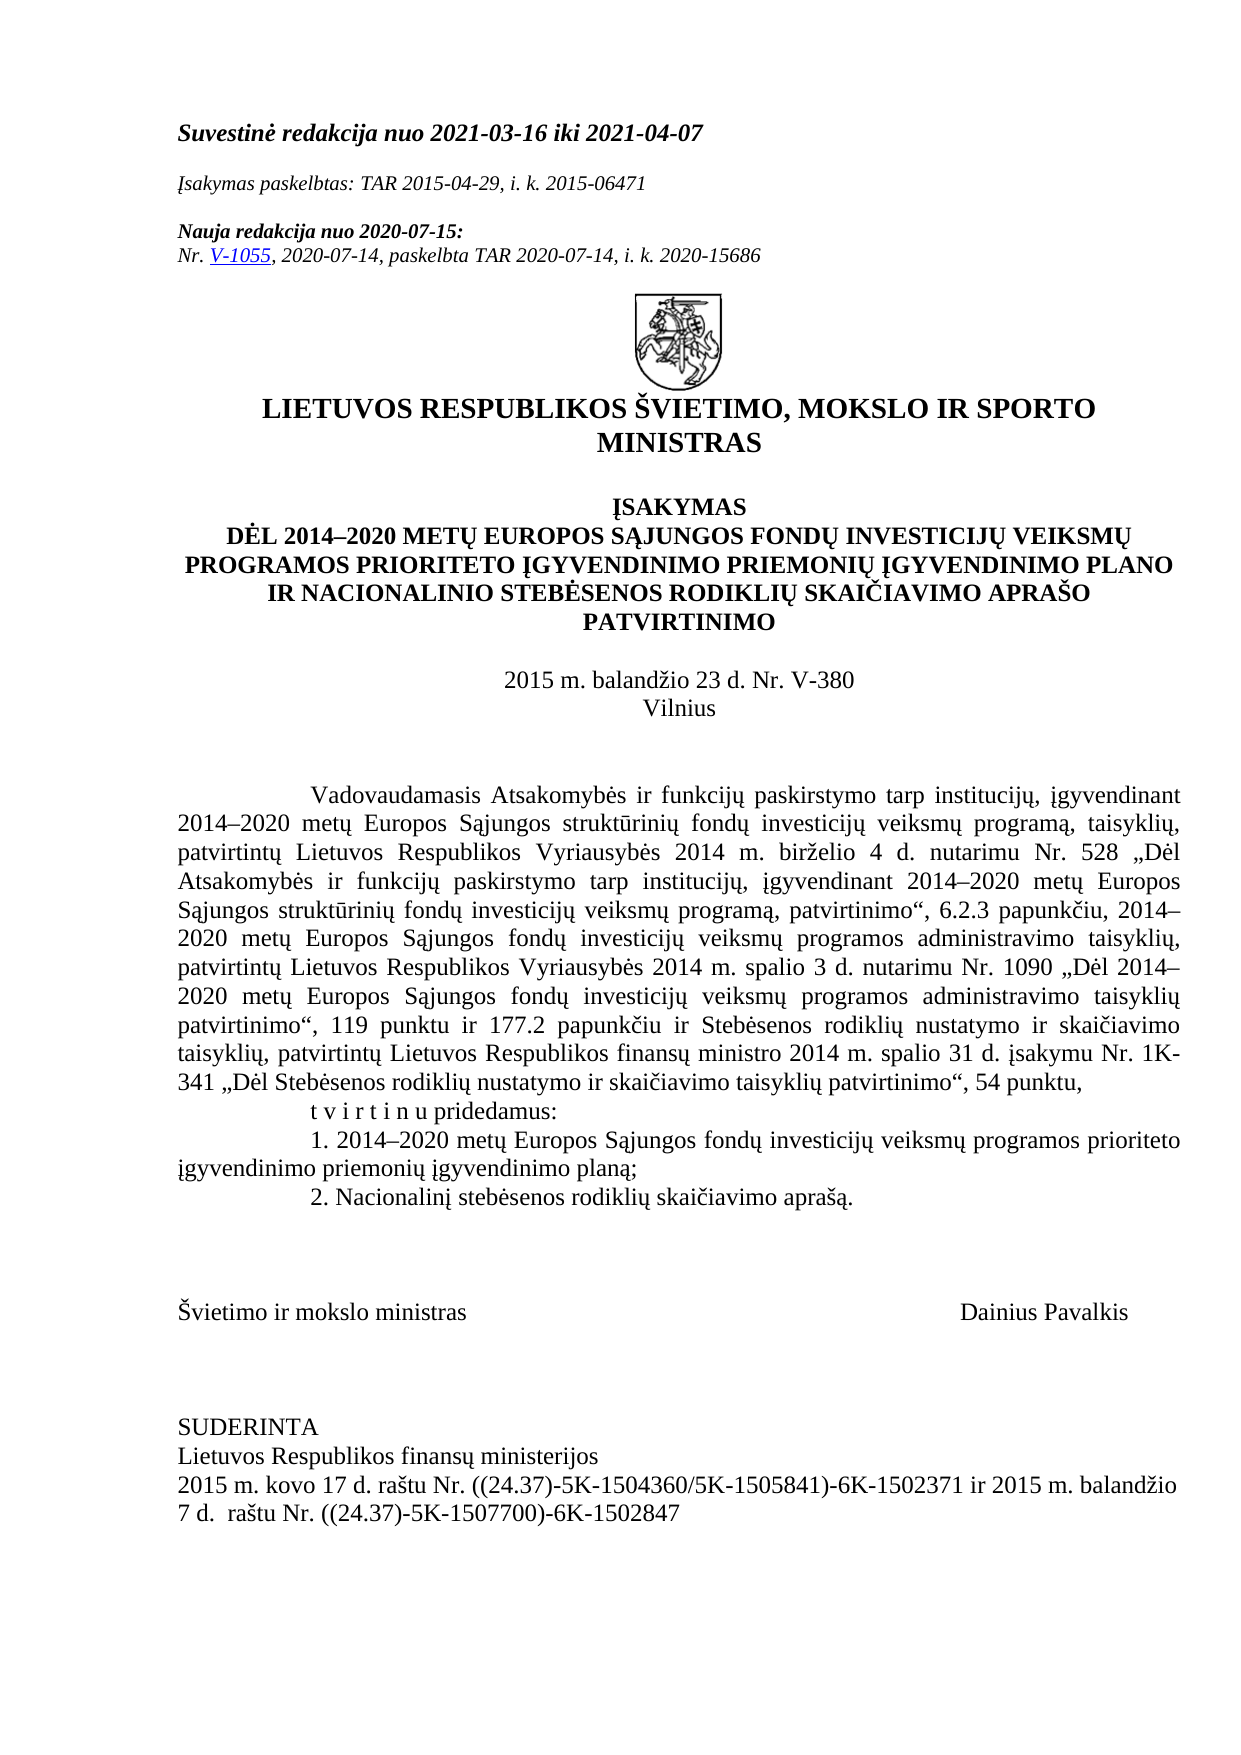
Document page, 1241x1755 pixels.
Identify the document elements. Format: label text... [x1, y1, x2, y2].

text Nr. V-1055, 2020-07-14, paskelbta TAR 2020-07-14, i. k. 2020-15686 [177, 243, 1181, 267]
text 2. Nacionalinį stebėsenos rodiklių skaičiavimo aprašą. [177, 1182, 1181, 1211]
text 2015 m. kovo 17 d. raštu Nr. ((24.37)-5K-1504360/5K-1505841)-6K-1502371 ir 2015 m. balandžio 7 d. raštu Nr. ((24.37)-5K-1507700)-6K-1502847 [177, 1470, 1181, 1527]
text Vadovaudamasis Atsakomybės ir funkcijų paskirstymo tarp institucijų, įgyvendinant 2014–2020 metų Europos Sąjungos struktūrinių fondų investicijų veiksmų programą, taisyklių, patvirtintų Lietuvos Respublikos Vyriausybės 2014 m. birželio 4 d. nutarimu Nr. 528 „Dėl Atsakomybės ir funkcijų paskirstymo tarp institucijų, įgyvendinant 2014–2020 metų Europos Sąjungos struktūrinių fondų investicijų veiksmų programą, patvirtinimo“, 6.2.3 papunkčiu, 2014–2020 metų Europos Sąjungos fondų investicijų veiksmų programos administravimo taisyklių, patvirtintų Lietuvos Respublikos Vyriausybės 2014 m. spalio 3 d. nutarimu Nr. 1090 „Dėl 2014–2020 metų Europos Sąjungos fondų investicijų veiksmų programos administravimo taisyklių patvirtinimo“, 119 punktu ir 177.2 papunkčiu ir Stebėsenos rodiklių nustatymo ir skaičiavimo taisyklių, patvirtintų Lietuvos Respublikos finansų ministro 2014 m. spalio 31 d. įsakymu Nr. 1K-341 „Dėl Stebėsenos rodiklių nustatymo ir skaičiavimo taisyklių patvirtinimo“, 54 punktu, [177, 780, 1181, 1096]
text Švietimo ir mokslo ministras Dainius Pavalkis [177, 1297, 1181, 1326]
text Lietuvos Respublikos finansų ministerijos [177, 1441, 1181, 1470]
text 1. 2014–2020 metų Europos Sąjungos fondų investicijų veiksmų programos prioriteto įgyvendinimo priemonių įgyvendinimo planą; [177, 1125, 1181, 1182]
text Nauja redakcija nuo 2020-07-15: [177, 219, 1181, 243]
text ĮSAKYMAS [177, 492, 1181, 521]
text Įsakymas paskelbtas: TAR 2015-04-29, i. k. 2015-06471 [177, 171, 1181, 195]
text SUDERINTA [177, 1412, 1181, 1441]
text Vilnius [177, 693, 1181, 722]
text Suvestinė redakcija nuo 2021-03-16 iki 2021-04-07 [177, 118, 1181, 147]
text t v i r t i n u pridedamus: [177, 1096, 1181, 1125]
text DĖL 2014–2020 METŲ EUROPOS SĄJUNGOS FONDŲ INVESTICIJŲ VEIKSMŲ PROGRAMOS PRIORITETO ĮGYVENDINIMO PRIEMONIŲ ĮGYVENDINIMO PLANO IR NACIONALINIO STEBĖSENOS RODIKLIŲ SKAIČIAVIMO APRAŠO PATVIRTINIMO [177, 521, 1181, 636]
text LIETUVOS RESPUBLIKOS ŠVIETIMO, MOKSLO IR SPORTO MINISTRAS [177, 392, 1181, 459]
text 2015 m. balandžio 23 d. Nr. V-380 [177, 665, 1181, 693]
